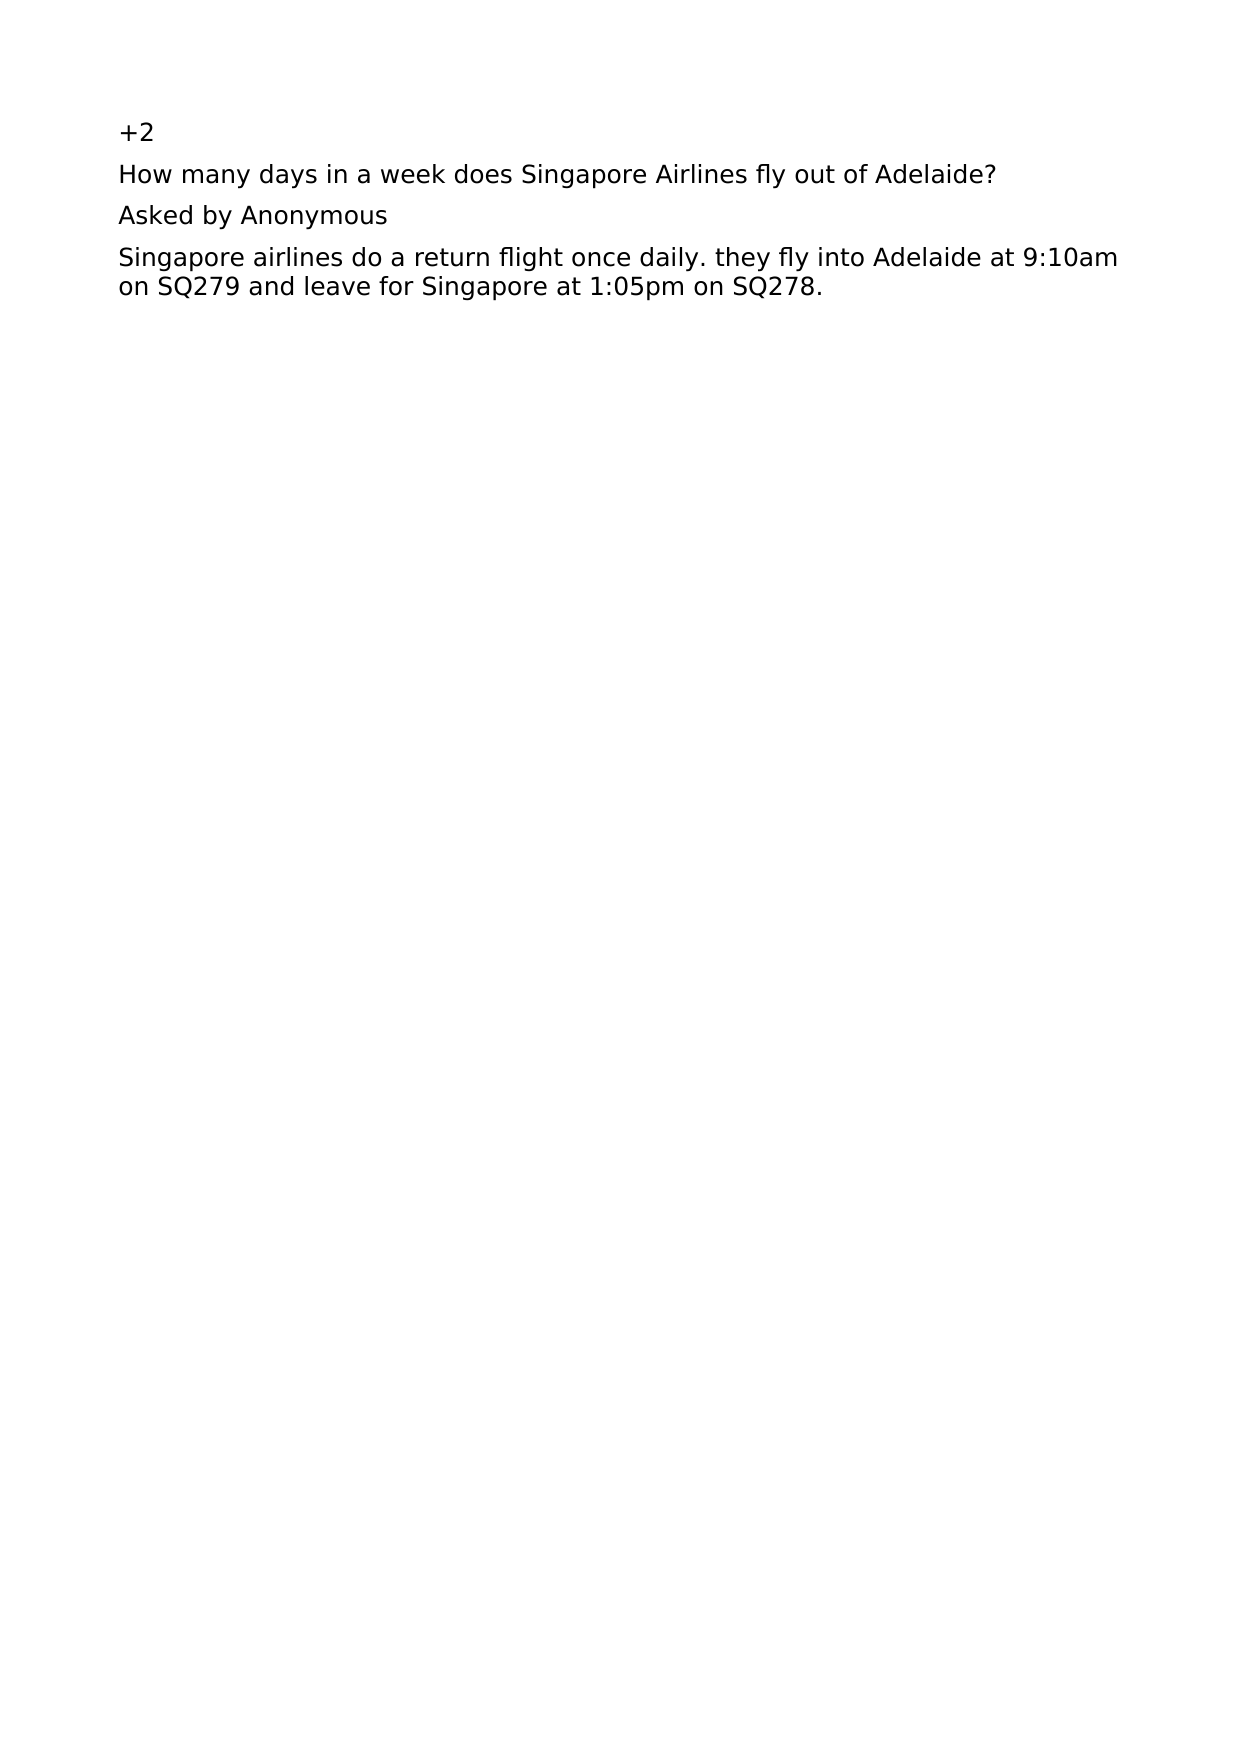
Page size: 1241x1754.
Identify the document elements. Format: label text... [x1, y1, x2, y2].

text How many days in a week does Singapore Airlines fly out of Adelaide? [118, 160, 1122, 189]
text Asked by Anonymous [118, 201, 1122, 231]
text +2 [118, 118, 1122, 147]
text Singapore airlines do a return flight once daily. they fly into Adelaide at 9:10am on SQ279 and leave for Singapore at 1:05pm on SQ278. [118, 243, 1122, 301]
